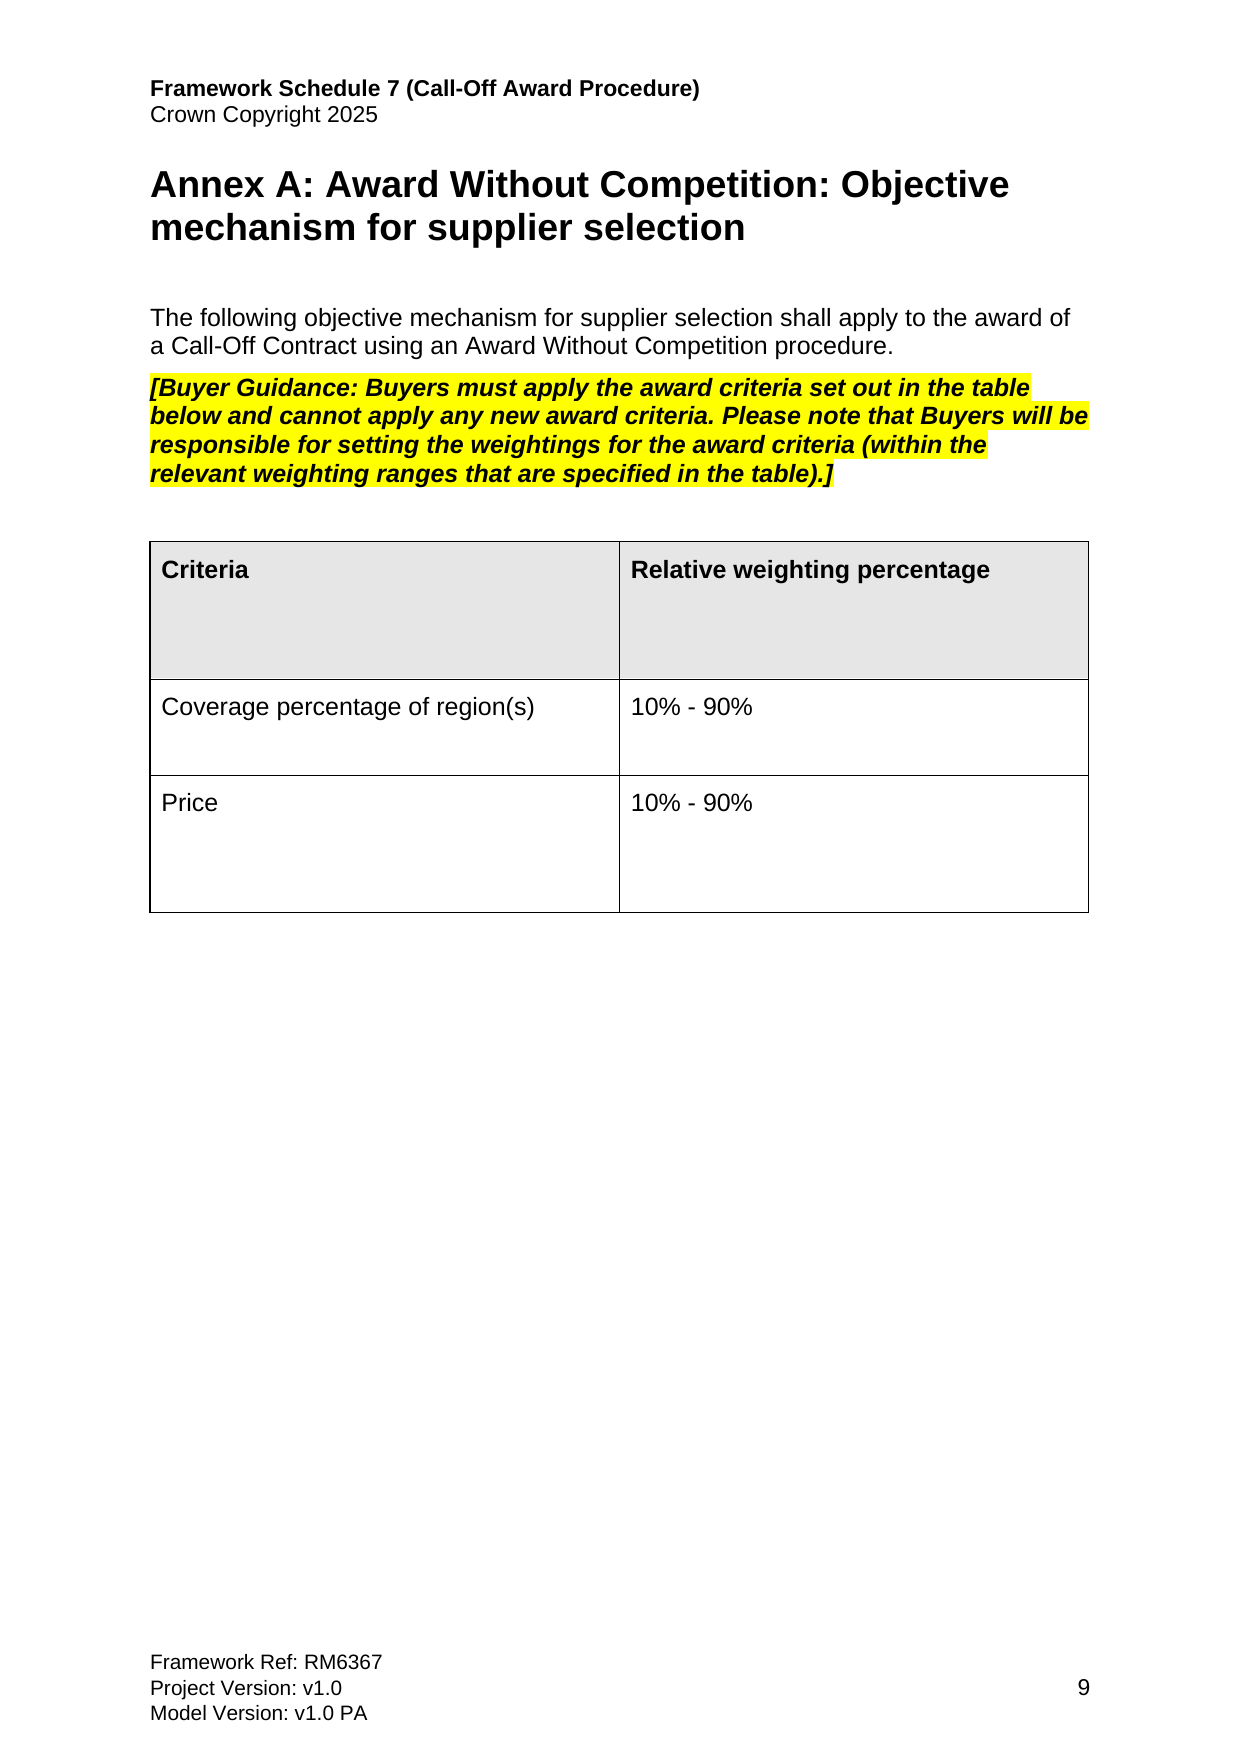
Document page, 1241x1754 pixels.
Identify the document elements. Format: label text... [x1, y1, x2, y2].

table_cell Price [151, 776, 619, 912]
text The following objective mechanism for supplier selection shall apply to the award of a Call-Off Contract using an Award Without Competition procedure. [150, 302, 1090, 360]
table_header Relative weighting percentage [620, 542, 1088, 678]
table_cell Coverage percentage of region(s) [151, 680, 619, 774]
text Annex A: Award Without Competition: Objective mechanism for supplier selection [150, 162, 1090, 249]
text [Buyer Guidance: Buyers must apply the award criteria set out in the table below and cannot apply any new award criteria. Please note that Buyers will be responsible for setting the weightings for the award criteria (within the relevant weighting ranges that are specified in the table).] [150, 372, 1090, 487]
table_header Criteria [151, 542, 619, 678]
table_cell 10% - 90% [620, 680, 1088, 774]
table_cell 10% - 90% [620, 776, 1088, 912]
